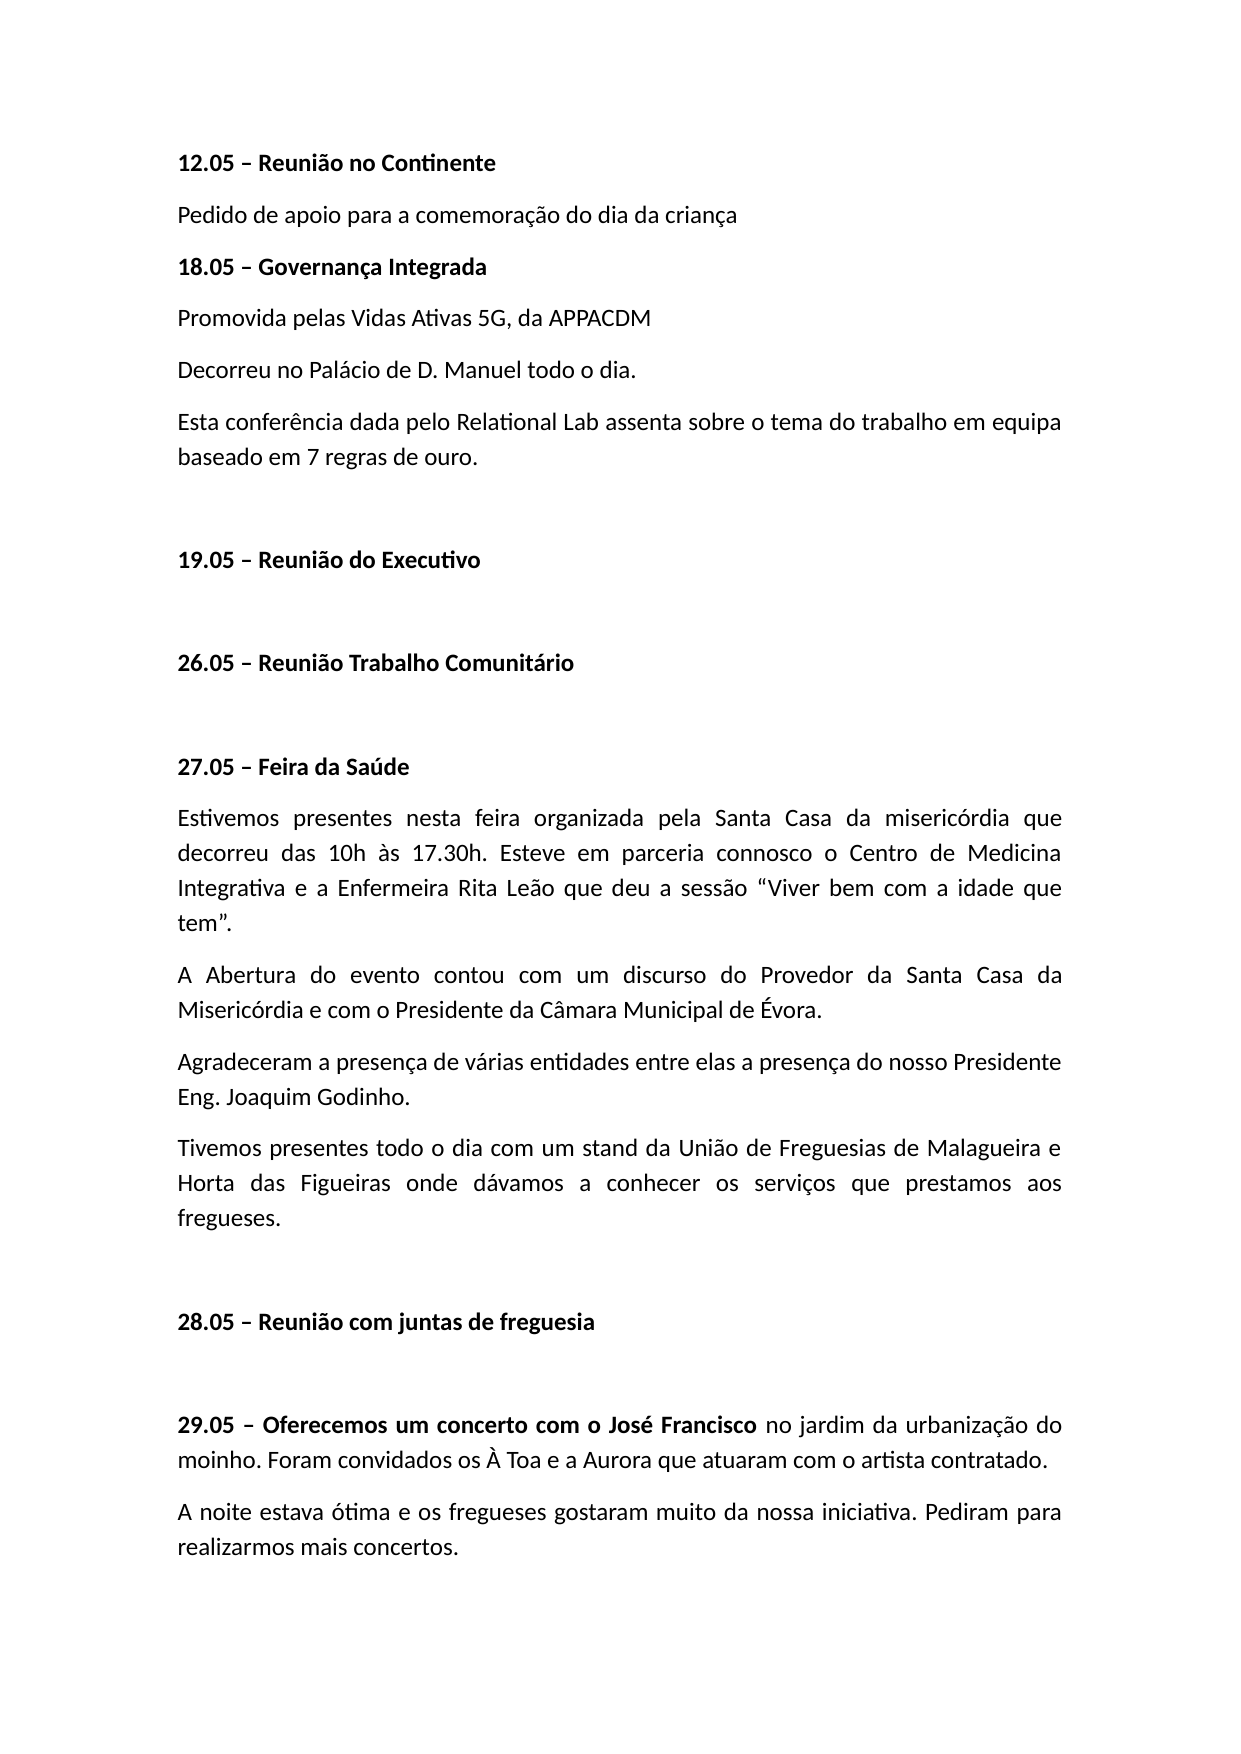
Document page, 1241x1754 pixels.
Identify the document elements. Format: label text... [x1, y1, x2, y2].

text 19.05 – Reunião do Executivo [177, 544, 1063, 575]
text Estivemos presentes nesta feira organizada pela Santa Casa da misericórdia que decorreu das 10h às 17.30h. Esteve em parceria connosco o Centro de Medicina Integrativa e a Enfermeira Rita Leão que deu a sessão “Viver bem com a idade que tem”. [177, 803, 1063, 938]
text Promovida pelas Vidas Ativas 5G, da APPACDM [177, 303, 1063, 333]
text 29.05 – Oferecemos um concerto com o José Francisco no jardim da urbanização do moinho. Foram convidados os À Toa e a Aurora que atuaram com o artista contratado. [177, 1409, 1063, 1475]
text A Abertura do evento contou com um discurso do Provedor da Santa Casa da Misericórdia e com o Presidente da Câmara Municipal de Évora. [177, 959, 1063, 1025]
text 26.05 – Reunião Trabalho Comunitário [177, 648, 1063, 678]
text 12.05 – Reunião no Continente [177, 148, 1063, 178]
text 18.05 – Governança Integrada [177, 251, 1063, 281]
text Esta conferência dada pelo Relational Lab assenta sobre o tema do trabalho em equipa baseado em 7 regras de ouro. [177, 406, 1063, 471]
text Decorreu no Palácio de D. Manuel todo o dia. [177, 354, 1063, 385]
text Pedido de apoio para a comemoração do dia da criança [177, 199, 1063, 230]
text 27.05 – Feira da Saúde [177, 751, 1063, 781]
text Tivemos presentes todo o dia com um stand da União de Freguesias de Malagueira e Horta das Figueiras onde dávamos a conhecer os serviços que prestamos aos fregueses. [177, 1133, 1063, 1233]
text 28.05 – Reunião com juntas de freguesia [177, 1306, 1063, 1336]
text Agradeceram a presença de várias entidades entre elas a presença do nosso Presidente Eng. Joaquim Godinho. [177, 1046, 1063, 1111]
text A noite estava ótima e os fregueses gostaram muito da nossa iniciativa. Pediram para realizarmos mais concertos. [177, 1496, 1063, 1561]
